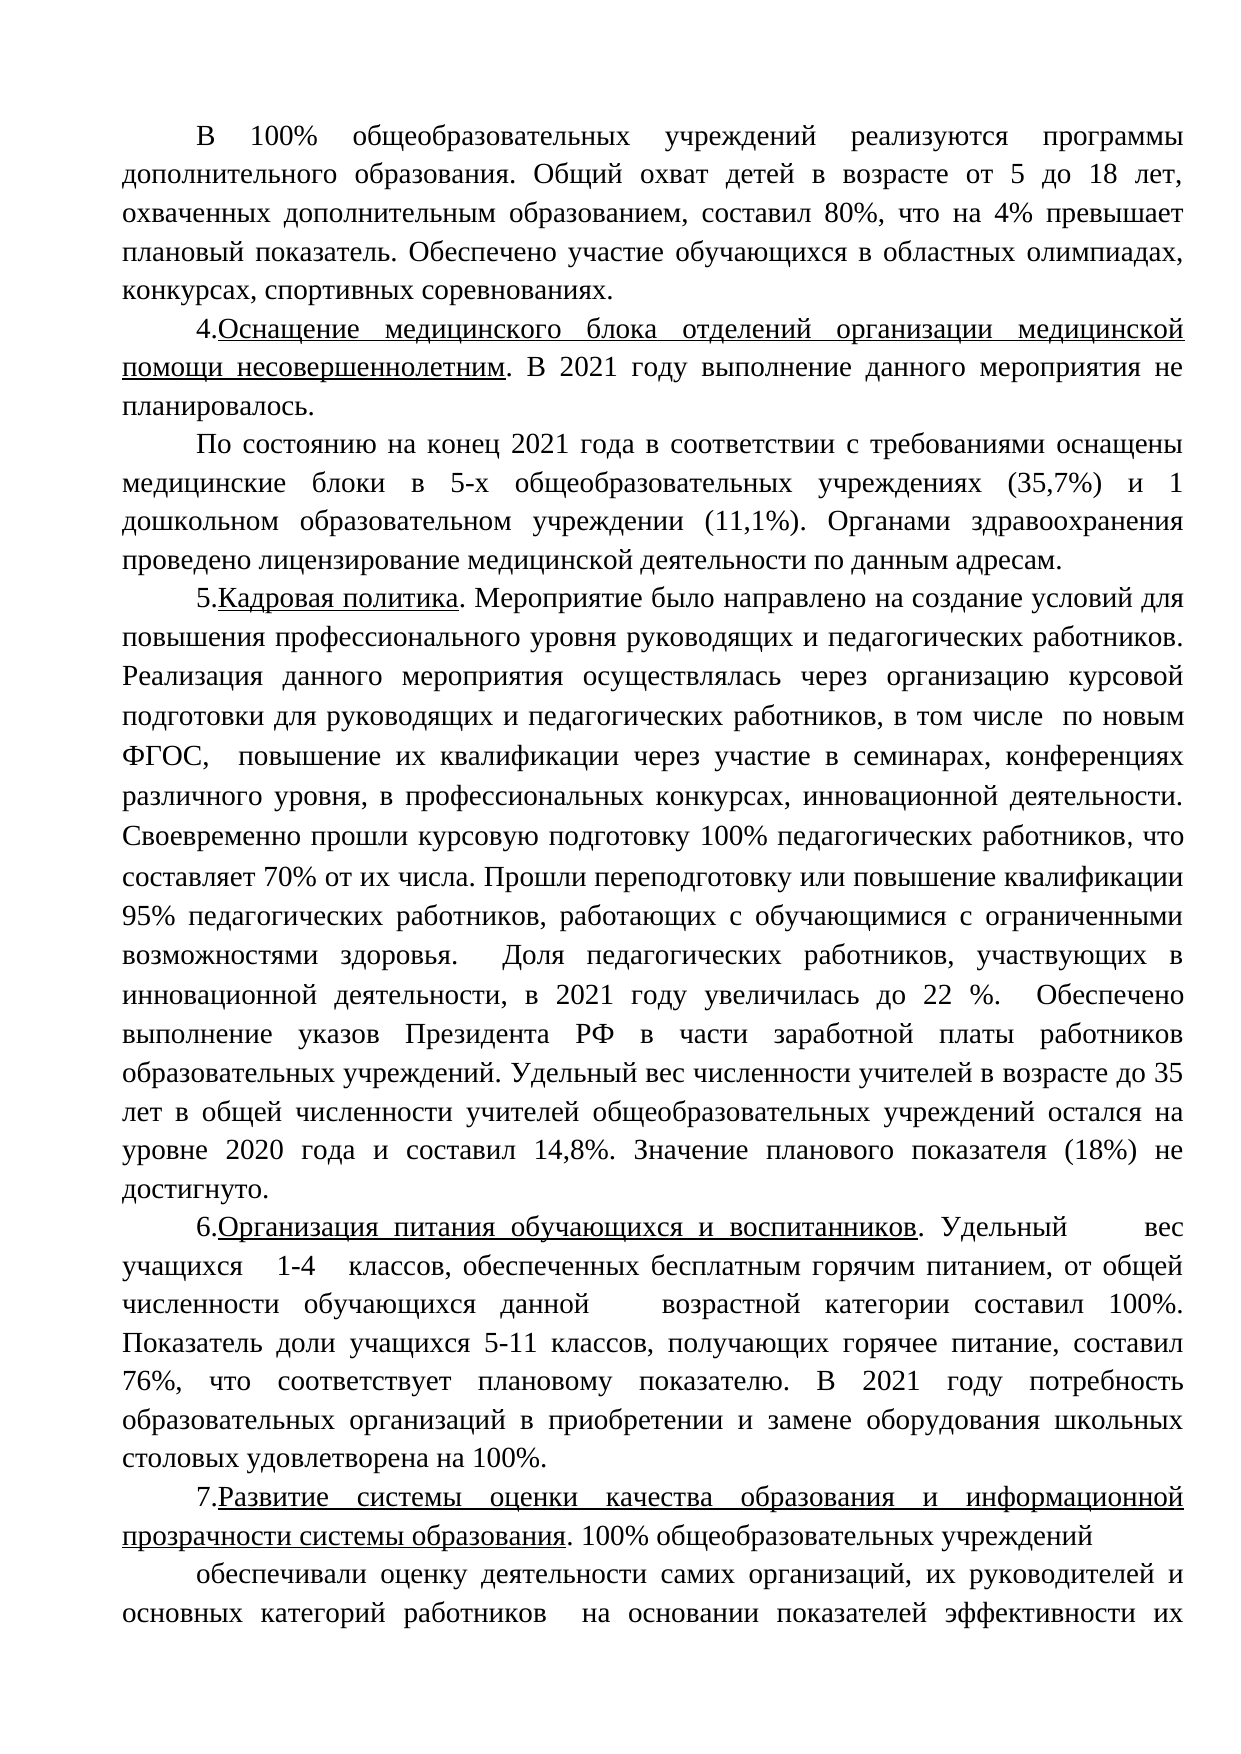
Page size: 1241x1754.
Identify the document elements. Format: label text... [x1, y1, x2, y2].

text 5.Кадровая политика. Мероприятие было направлено на создание условий для повышения профессионального уровня руководящих и педагогических работников. Реализация данного мероприятия осуществлялась через организацию курсовой подготовки для руководящих и педагогических работников, в том числе по новым ФГОС, повышение их квалификации через участие в семинарах, конференциях различного уровня, в профессиональных конкурсах, инновационной деятельности. Своевременно прошли курсовую подготовку 100% педагогических работников, что составляет 70% от их числа. Прошли переподготовку или повышение квалификации 95% педагогических работников, работающих с обучающимися с ограниченными возможностями здоровья. Доля педагогических работников, участвующих в инновационной деятельности, в 2021 году увеличилась до 22 %. Обеспечено выполнение указов Президента РФ в части заработной платы работников образовательных учреждений. Удельный вес численности учителей в возрасте до 35 лет в общей численности учителей общеобразовательных учреждений остался на уровне 2020 года и составил 14,8%. Значение планового показателя (18%) не достигнуто. [122, 581, 1184, 1204]
text 7.Развитие системы оценки качества образования и информационной прозрачности системы образования. 100% общеобразовательных учреждений [122, 1479, 1184, 1551]
text По состоянию на конец 2021 года в соответствии с требованиями оснащены медицинские блоки в 5-х общеобразовательных учреждениях (35,7%) и 1 дошкольном образовательном учреждении (11,1%). Органами здравоохранения проведено лицензирование медицинской деятельности по данным адресам. [122, 426, 1184, 576]
text 6.Организация питания обучающихся и воспитанников. Удельный вес учащихся 1-4 классов, обеспеченных бесплатным горячим питанием, от общей численности обучающихся данной возрастной категории составил 100%. Показатель доли учащихся 5-11 классов, получающих горячее питание, составил 76%, что соответствует плановому показателю. В 2021 году потребность образовательных организаций в приобретении и замене оборудования школьных столовых удовлетворена на 100%. [122, 1209, 1184, 1474]
text обеспечивали оценку деятельности самих организаций, их руководителей и основных категорий работников на основании показателей эффективности их [122, 1556, 1184, 1628]
text В 100% общеобразовательных учреждений реализуются программы дополнительного образования. Общий охват детей в возрасте от 5 до 18 лет, охваченных дополнительным образованием, составил 80%, что на 4% превышает плановый показатель. Обеспечено участие обучающихся в областных олимпиадах, конкурсах, спортивных соревнованиях. [122, 118, 1184, 306]
text 4.Оснащение медицинского блока отделений организации медицинской помощи несовершеннолетним. В 2021 году выполнение данного мероприятия не планировалось. [122, 311, 1184, 421]
